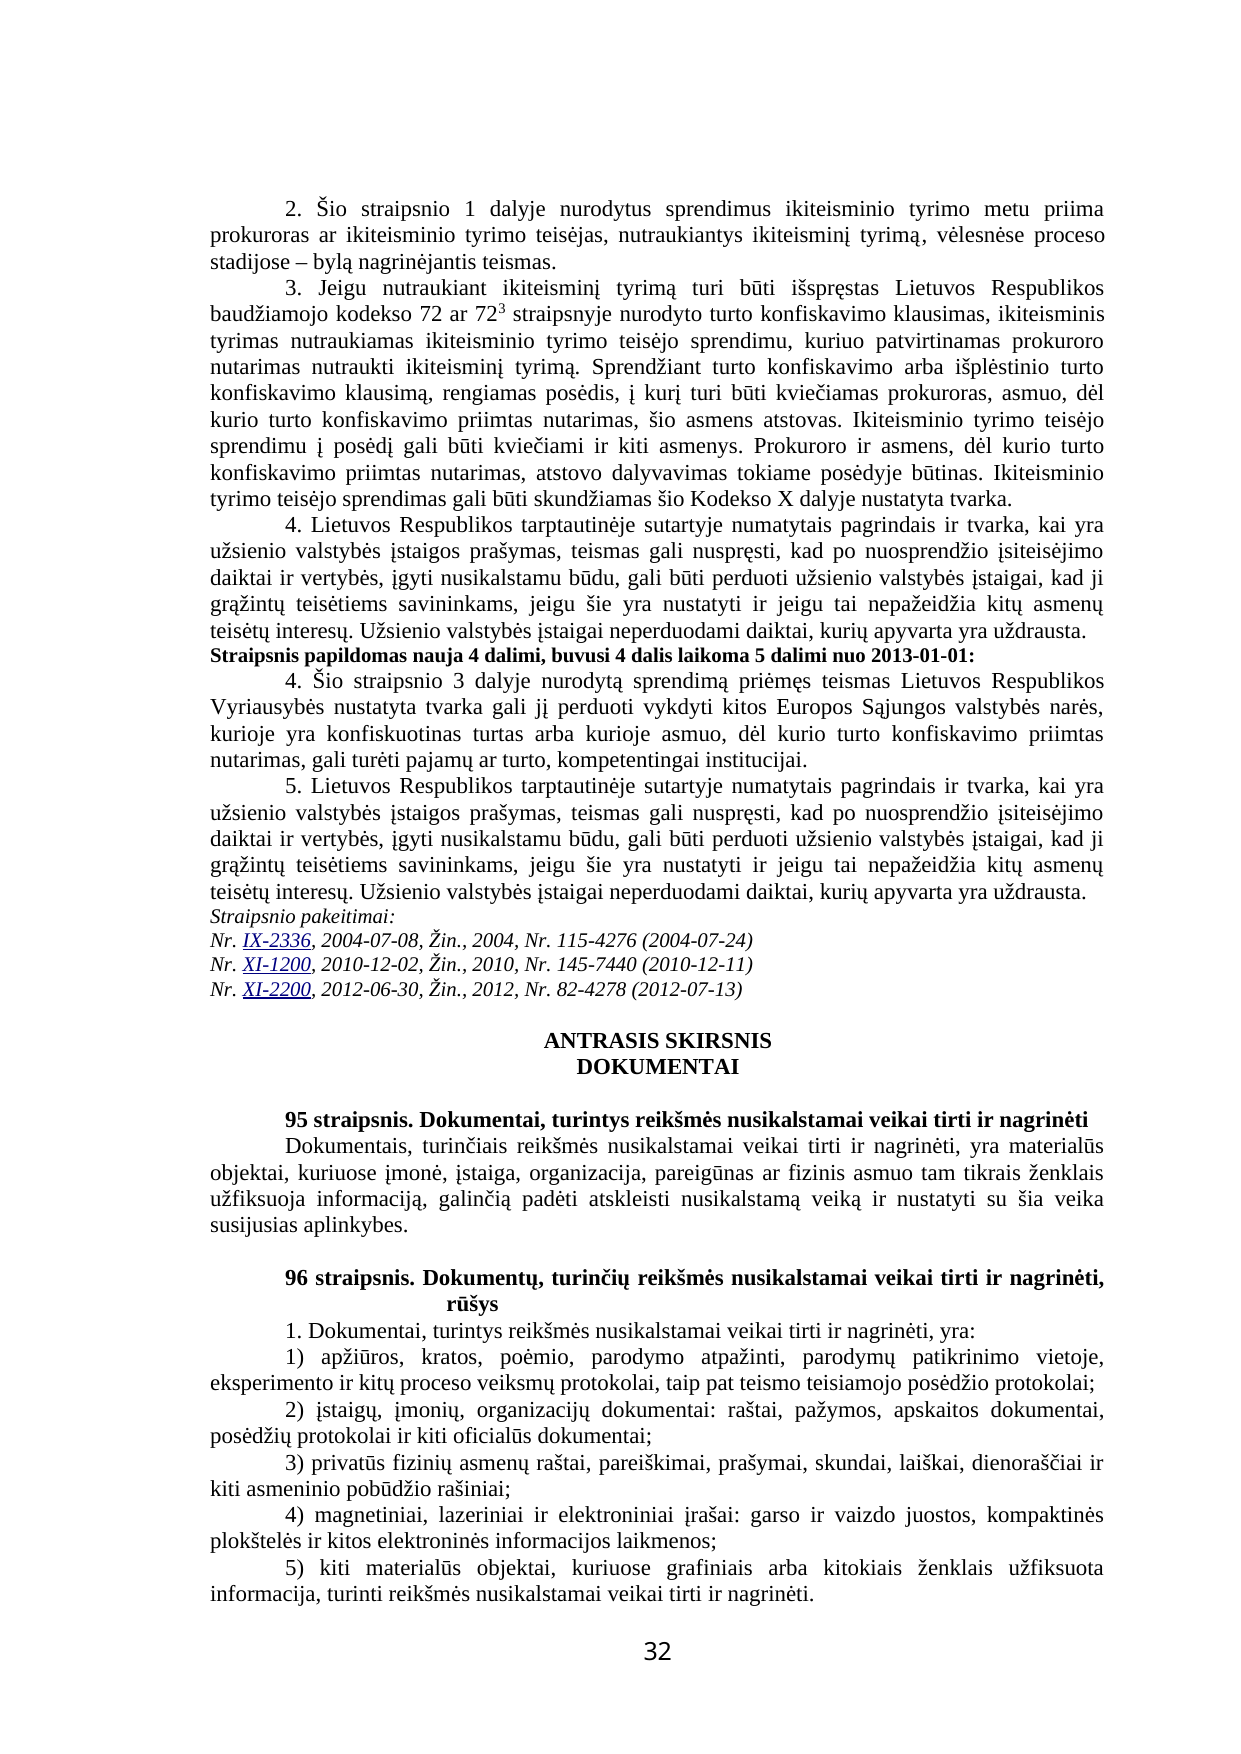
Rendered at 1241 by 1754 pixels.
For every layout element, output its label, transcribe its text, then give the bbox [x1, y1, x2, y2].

text 3) privatūs fizinių asmenų raštai, pareiškimai, prašymai, skundai, laiškai, dienoraščiai ir kiti asmeninio pobūdžio rašiniai; [210, 1448, 1106, 1501]
text 3. Jeigu nutraukiant ikiteisminį tyrimą turi būti išspręstas Lietuvos Respublikos baudžiamojo kodekso 72 ar 723 straipsnyje nurodyto turto konfiskavimo klausimas, ikiteisminis tyrimas nutraukiamas ikiteisminio tyrimo teisėjo sprendimu, kuriuo patvirtinamas prokuroro nutarimas nutraukti ikiteisminį tyrimą. Sprendžiant turto konfiskavimo arba išplėstinio turto konfiskavimo klausimą, rengiamas posėdis, į kurį turi būti kviečiamas prokuroras, asmuo, dėl kurio turto konfiskavimo priimtas nutarimas, šio asmens atstovas. Ikiteisminio tyrimo teisėjo sprendimu į posėdį gali būti kviečiami ir kiti asmenys. Prokuroro ir asmens, dėl kurio turto konfiskavimo priimtas nutarimas, atstovo dalyvavimas tokiame posėdyje būtinas. Ikiteisminio tyrimo teisėjo sprendimas gali būti skundžiamas šio Kodekso X dalyje nustatyta tvarka. [210, 274, 1106, 511]
text Nr. XI-2200, 2012-06-30, Žin., 2012, Nr. 82-4278 (2012-07-13) [210, 976, 1106, 1001]
text 1) apžiūros, kratos, poėmio, parodymo atpažinti, parodymų patikrinimo vietoje, eksperimento ir kitų proceso veiksmų protokolai, taip pat teismo teisiamojo posėdžio protokolai; [210, 1343, 1106, 1396]
text 1. Dokumentai, turintys reikšmės nusikalstamai veikai tirti ir nagrinėti, yra: [210, 1317, 1106, 1343]
text Straipsnio pakeitimai: [210, 904, 1106, 928]
text 2. Šio straipsnio 1 dalyje nurodytus sprendimus ikiteisminio tyrimo metu priima prokuroras ar ikiteisminio tyrimo teisėjas, nutraukiantys ikiteisminį tyrimą, vėlesnėse proceso stadijose – bylą nagrinėjantis teismas. [210, 195, 1106, 274]
text 95 straipsnis. Dokumentai, turintys reikšmės nusikalstamai veikai tirti ir nagrinėti [285, 1106, 1106, 1132]
text 5) kiti materialūs objektai, kuriuose grafiniais arba kitokiais ženklais užfiksuota informacija, turinti reikšmės nusikalstamai veikai tirti ir nagrinėti. [210, 1554, 1106, 1607]
text 4. Lietuvos Respublikos tarptautinėje sutartyje numatytais pagrindais ir tvarka, kai yra užsienio valstybės įstaigos prašymas, teismas gali nuspręsti, kad po nuosprendžio įsiteisėjimo daiktai ir vertybės, įgyti nusikalstamu būdu, gali būti perduoti užsienio valstybės įstaigai, kad ji grąžintų teisėtiems savininkams, jeigu šie yra nustatyti ir jeigu tai nepažeidžia kitų asmenų teisėtų interesų. Užsienio valstybės įstaigai neperduodami daiktai, kurių apyvarta yra uždrausta. [210, 511, 1106, 643]
text Nr. XI-1200, 2010-12-02, Žin., 2010, Nr. 145-7440 (2010-12-11) [210, 952, 1106, 976]
subtitle ANTRASIS SKIRSNIS [210, 1027, 1106, 1053]
text Dokumentai [210, 1053, 1106, 1079]
text 5. Lietuvos Respublikos tarptautinėje sutartyje numatytais pagrindais ir tvarka, kai yra užsienio valstybės įstaigos prašymas, teismas gali nuspręsti, kad po nuosprendžio įsiteisėjimo daiktai ir vertybės, įgyti nusikalstamu būdu, gali būti perduoti užsienio valstybės įstaigai, kad ji grąžintų teisėtiems savininkams, jeigu šie yra nustatyti ir jeigu tai nepažeidžia kitų asmenų teisėtų interesų. Užsienio valstybės įstaigai neperduodami daiktai, kurių apyvarta yra uždrausta. [210, 772, 1106, 904]
text Nr. IX-2336, 2004-07-08, Žin., 2004, Nr. 115-4276 (2004-07-24) [210, 928, 1106, 952]
text Dokumentais, turinčiais reikšmės nusikalstamai veikai tirti ir nagrinėti, yra materialūs objektai, kuriuose įmonė, įstaiga, organizacija, pareigūnas ar fizinis asmuo tam tikrais ženklais užfiksuoja informaciją, galinčią padėti atskleisti nusikalstamą veiką ir nustatyti su šia veika susijusias aplinkybes. [210, 1132, 1106, 1238]
text 4) magnetiniai, lazeriniai ir elektroniniai įrašai: garso ir vaizdo juostos, kompaktinės plokštelės ir kitos elektroninės informacijos laikmenos; [210, 1501, 1106, 1554]
text 4. Šio straipsnio 3 dalyje nurodytą sprendimą priėmęs teismas Lietuvos Respublikos Vyriausybės nustatyta tvarka gali jį perduoti vykdyti kitos Europos Sąjungos valstybės narės, kurioje yra konfiskuotinas turtas arba kurioje asmuo, dėl kurio turto konfiskavimo priimtas nutarimas, gali turėti pajamų ar turto, kompetentingai institucijai. [210, 667, 1106, 772]
text 96 straipsnis. Dokumentų, turinčių reikšmės nusikalstamai veikai tirti ir nagrinėti, rūšys [285, 1264, 1106, 1317]
text Straipsnis papildomas nauja 4 dalimi, buvusi 4 dalis laikoma 5 dalimi nuo 2013-01-01: [210, 643, 1106, 667]
text 2) įstaigų, įmonių, organizacijų dokumentai: raštai, pažymos, apskaitos dokumentai, posėdžių protokolai ir kiti oficialūs dokumentai; [210, 1396, 1106, 1448]
